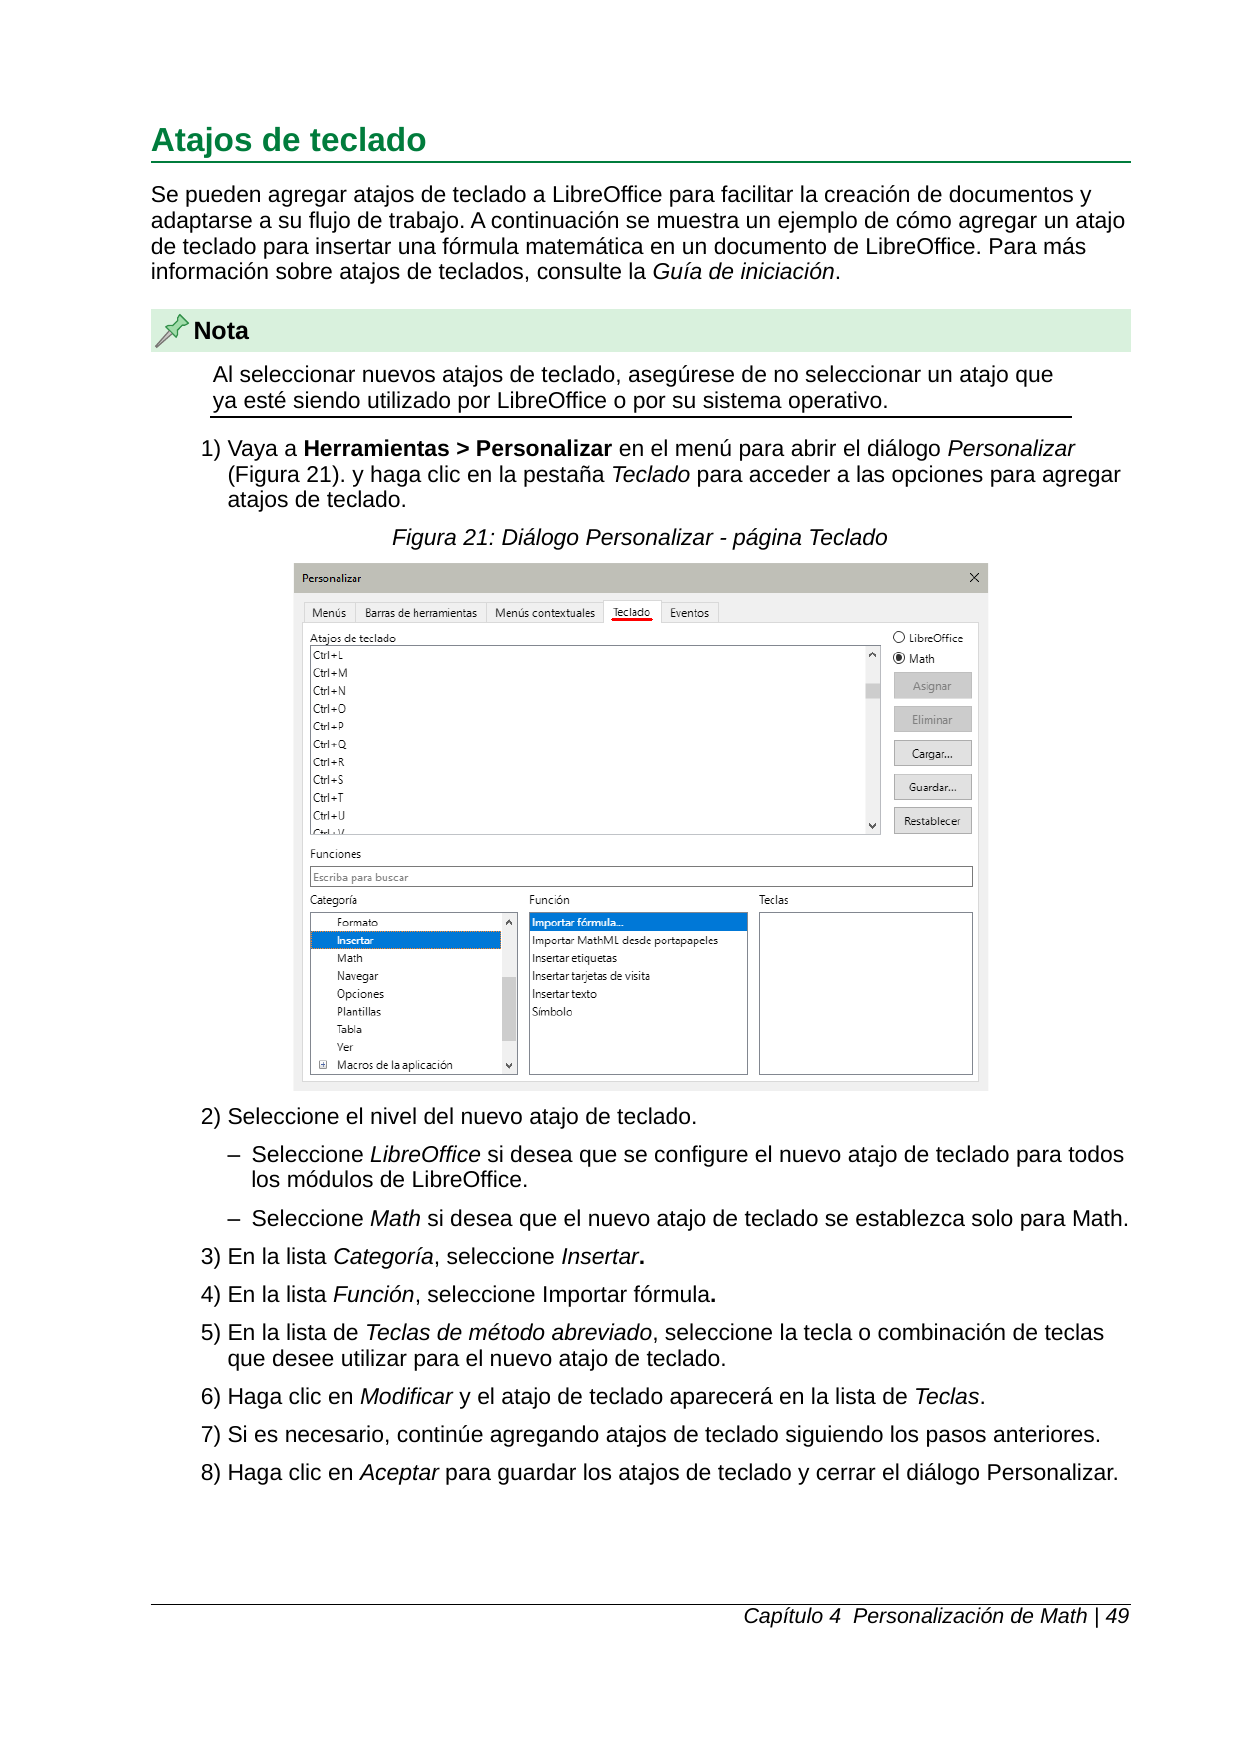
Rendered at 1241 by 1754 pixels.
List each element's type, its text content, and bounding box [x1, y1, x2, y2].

list Haga clic en Aceptar para guardar los atajos de teclado y cerrar el diálogo Personalizar. [227, 1460, 1131, 1485]
list Vaya a Herramientas > Personalizar en el menú para abrir el diálogo Personalizar (Figura 21). y haga clic en la pestaña Teclado para acceder a las opciones para agregar atajos de teclado. [227, 436, 1131, 513]
subtitle Nota [151, 309, 1131, 352]
list En la lista de Teclas de método abreviado, seleccione la tecla o combinación de teclas que desee utilizar para el nuevo atajo de teclado. [227, 1320, 1131, 1371]
list Seleccione Math si desea que el nuevo atajo de teclado se establezca solo para Math. [227, 1205, 1131, 1231]
list Haga clic en Modificar y el atajo de teclado aparecerá en la lista de Teclas. [227, 1383, 1131, 1409]
picture [293, 563, 989, 1091]
list En la lista Categoría, seleccione Insertar. [227, 1243, 1131, 1269]
list Seleccione LibreOffice si desea que se configure el nuevo atajo de teclado para todos los módulos de LibreOffice. [227, 1142, 1131, 1193]
list Si es necesario, continúe agregando atajos de teclado siguiendo los pasos anteriores. [227, 1422, 1131, 1447]
text Al seleccionar nuevos atajos de teclado, asegúrese de no seleccionar un atajo que ya esté siendo utilizado por LibreOffice o por su sistema operativo. [209, 359, 1072, 418]
text Figura 21: Diálogo Personalizar - página Teclado [293, 525, 988, 551]
subtitle Atajos de teclado [151, 121, 1131, 161]
text Se pueden agregar atajos de teclado a LibreOffice para facilitar la creación de documentos y adaptarse a su flujo de trabajo. A continuación se muestra un ejemplo de cómo agregar un atajo de teclado para insertar una fórmula matemática en un documento de LibreOffice. Para más información sobre atajos de teclados, consulte la Guía de iniciación. [151, 182, 1131, 285]
list En la lista Función, seleccione Importar fórmula. [227, 1282, 1131, 1307]
list Seleccione el nivel del nuevo atajo de teclado. [227, 1103, 1131, 1129]
